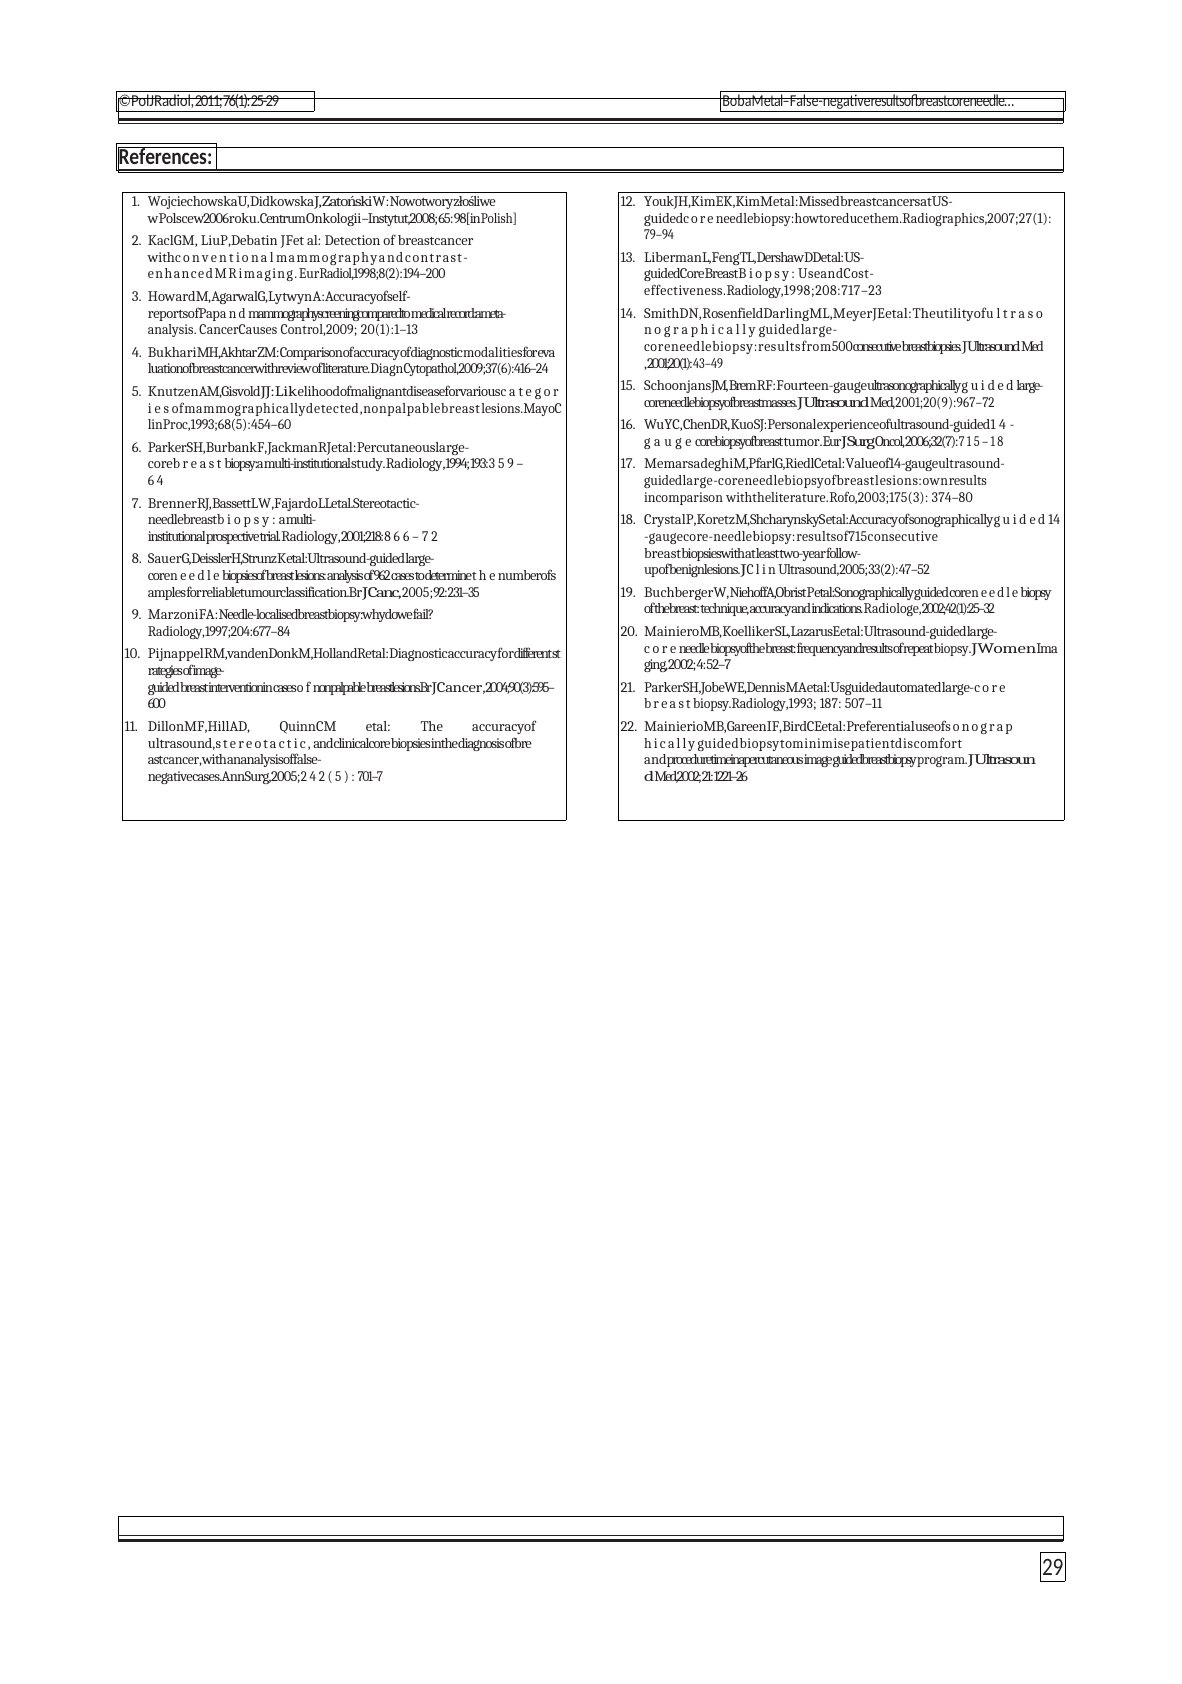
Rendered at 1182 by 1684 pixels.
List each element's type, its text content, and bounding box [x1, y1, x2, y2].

text 29 [1042, 1553, 1065, 1581]
text breastbiopsieswithatleasttwo-yearfollow-upofbenignlesions.JClinUltrasound,2005;33(2):47–52 [644, 545, 1053, 578]
list SauerG,DeisslerH,StrunzKetal:Ultrasound-guidedlarge-coreneedlebiopsiesofbreastlesions:analysisof962casestodeterminethenumberofsamplesforreliabletumourclassification.BrJCanc,2005;92:231–35 [132, 551, 556, 601]
list BukhariMH,AkhtarZM:Comparisonofaccuracyofdiagnosticmodalitiesforevaluationofbreastcancerwithreviewofliterature.DiagnCytopathol,2009;37(6):416–24 [132, 344, 556, 377]
list SchoonjansJM,BremRF:Fourteen-gaugeultrasonographicallyguidedlarge-coreneedlebiopsyofbreastmasses.JUltrasoundMed,2001;20(9):967–72 [620, 377, 1056, 411]
text andproceduretimeinapercutaneousimageguidedbreastbiopsyprogram.JUltrasoundMed,2002;21:1221–26 [644, 751, 1040, 785]
list MemarsadeghiM,PfarlG,RiedlCetal:Valueof14-gaugeultrasound-guidedlarge-coreneedlebiopsyofbreastlesions:ownresults incomparison withtheliterature.Rofo,2003;175(3): 374–80 [620, 456, 1057, 506]
list WuYC,ChenDR,KuoSJ:Personalexperienceofultrasound-guided14-gaugecorebiopsyofbreasttumor.EurJSurgOncol,2006;32(7):715–18 [620, 416, 1055, 450]
list BuchbergerW,NiehoffA,ObristPetal:Sonographicallyguidedcoreneedlebiopsyofthebreast:technique,accuracyandindications.Radiologe,2002;42(1):25–32 [620, 584, 1056, 617]
text ©PolJRadiol,2011;76(1):25-29 [118, 92, 314, 98]
list MainieroMB,KoellikerSL,LazarusEetal:Ultrasound-guidedlarge-coreneedlebiopsyofthebreast:frequencyandresultsofrepeatbiopsy.JWomenImaging,2002;4:52–7 [620, 623, 1060, 673]
list MarzoniFA:Needle-localisedbreastbiopsy:whydowefail?Radiology,1997;204:677–84 [132, 606, 512, 640]
list ParkerSH,BurbankF,JackmanRJetal:Percutaneouslarge-corebreastbiopsy:amulti-institutionalstudy.Radiology,1994;193:359–64 [132, 439, 541, 489]
list LibermanL,FengTL,DershawDDetal:US-guidedCoreBreastBiopsy:UseandCost-effectiveness.Radiology,1998;208:717–23 [620, 249, 1037, 299]
text References: [119, 148, 216, 169]
list KaclGM, LiuP,Debatin JFet al: Detection of breastcancer withconventionalmammographyandcontrast-enhancedMRimaging.EurRadiol,1998;8(2):194–200 [132, 232, 543, 282]
list SmithDN,RosenfieldDarlingML,MeyerJEetal:Theutilityofultrasonographicallyguidedlarge-coreneedlebiopsy:resultsfrom500consecutivebreastbiopsies.JUltrasoundMed,2001;20(1):43–49 [620, 305, 1044, 371]
list HowardM,AgarwalG,LytwynA:Accuracyofself-reportsofPapandmammographyscreeningcomparedtomedicalrecord:ameta-analysis. CancerCauses Control,2009; 20(1):1–13 [132, 288, 551, 338]
text BobaMetal–False-negativeresultsofbreastcoreneedle… [722, 92, 1065, 111]
text wPolscew2006roku.CentrumOnkologii–Instytut,2008;65:98[inPolish] [148, 210, 564, 226]
list KnutzenAM,GisvoldJJ:Likelihoodofmalignantdiseaseforvariouscategoriesofmammographicallydetected,nonpalpablebreastlesions.MayoClinProc,1993;68(5):454–60 [132, 383, 562, 433]
list DillonMF,HillAD, QuinnCM etal: The accuracyof ultrasound,stereotactic,andclinicalcorebiopsiesinthediagnosisofbreastcancer,withananalysisoffalse-negativecases.AnnSurg,2005;242(5):701–7 [124, 718, 536, 785]
list ParkerSH,JobeWE,DennisMAetal:Usguidedautomatedlarge-core breastbiopsy.Radiology,1993; 187: 507–11 [620, 679, 1039, 712]
list BrennerRJ,BassettLW,FajardoLLetal.Stereotactic-needlebreastbiopsy:amulti-institutionalprospectivetrial.Radiology,2001;218:866–72 [132, 495, 558, 545]
list PijnappelRM,vandenDonkM,HollandRetal:Diagnosticaccuracyfordifferentstrategiesofimage-guidedbreastinterventionincasesofnonpalpablebreastlesions.BrJCancer,2004;90(3):595–600 [124, 646, 562, 712]
list MainierioMB,GareenIF,BirdCEetal:Preferentialuseofsonographicallyguidedbiopsytominimisepatientdiscomfort [620, 718, 1017, 751]
text ©PolJRadiol,2011;76(1):25-29 [119, 99, 314, 111]
list CrystalP,KoretzM,ShcharynskySetal:Accuracyofsonographicallyguided14-gaugecore-needlebiopsy:resultsof715consecutive [620, 511, 1062, 545]
list YoukJH,KimEK,KimMetal:MissedbreastcancersatUS-guidedcoreneedlebiopsy:howtoreducethem.Radiographics,2007;27(1):79–94 [620, 193, 1055, 243]
list WojciechowskaU,DidkowskaJ,ZatońskiW:Nowotworyzłośliwe [132, 193, 566, 209]
